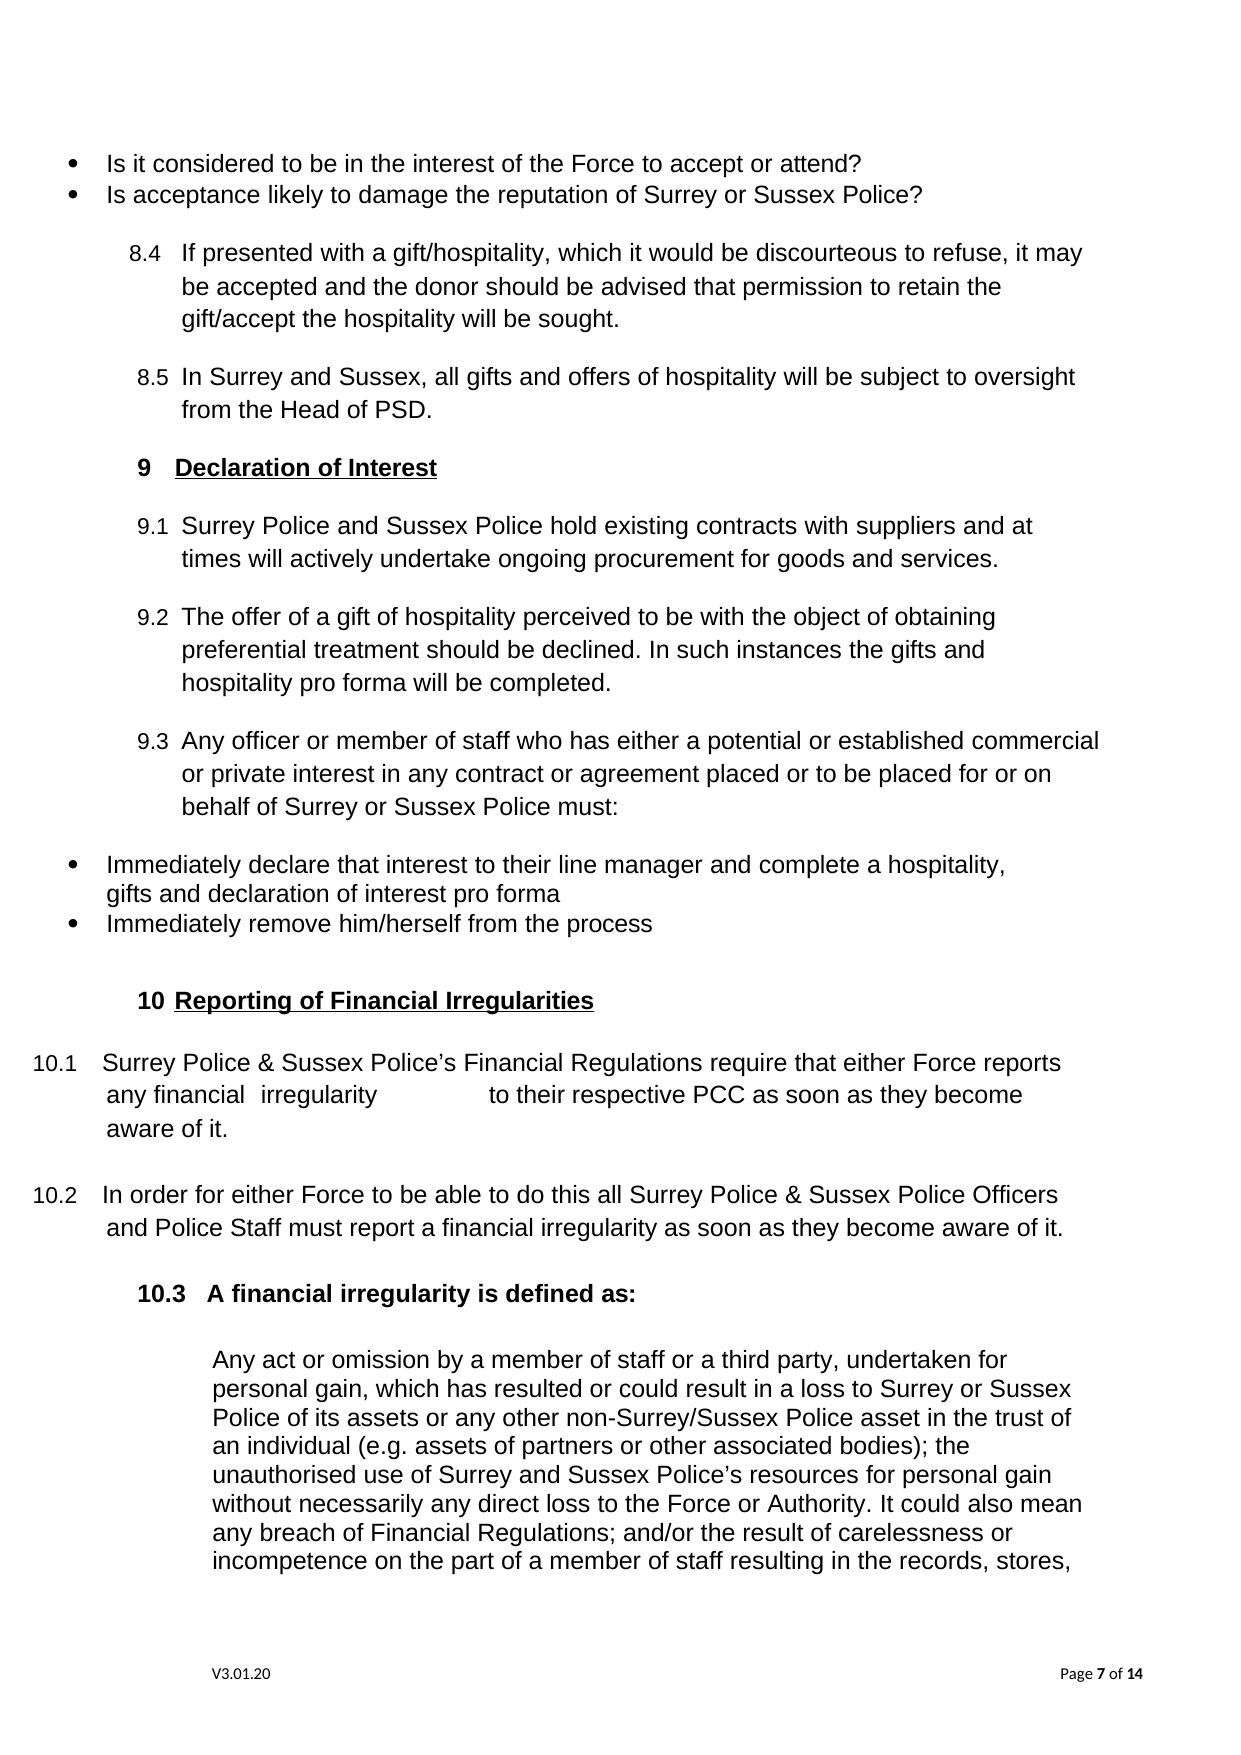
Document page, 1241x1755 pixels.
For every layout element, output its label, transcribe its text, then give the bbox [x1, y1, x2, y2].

list If presented with a gift/hospitality, which it would be discourteous to refuse, it may be accepted and the donor should be advised that permission to retain the gift/accept the hospitality will be sought. [129, 238, 1083, 333]
list Surrey Police & Sussex Police’s Financial Regulations require that either Force reports any financial irregularity to their respective PCC as soon as they become aware of it. [32, 1047, 1081, 1142]
list Surrey Police and Sussex Police hold existing contracts with suppliers and at times will actively undertake ongoing procurement for goods and services. [137, 511, 1099, 573]
subtitle A financial irregularity is defined as: [137, 1279, 1168, 1307]
text Any act or omission by a member of staff or a third party, undertaken for personal gain, which has resulted or could result in a loss to Surrey or Sussex Police of its assets or any other non-Surrey/Sussex Police asset in the trust of an individual (e.g. assets of partners or other associated bodies); the unauthorised use of Surrey and Sussex Police’s resources for personal gain without necessarily any direct loss to the Force or Authority. It could also mean any breach of Financial Regulations; and/or the result of carelessness or incompetence on the part of a member of staff resulting in the records, stores, [212, 1345, 1091, 1575]
list Is acceptance likely to damage the reputation of Surrey or Sussex Police? [69, 179, 1168, 209]
list Is it considered to be in the interest of the Force to accept or attend? [69, 148, 1168, 179]
list Immediately declare that interest to their line manager and complete a hospitality, gifts and declaration of interest pro forma [69, 850, 1024, 908]
list In order for either Force to be able to do this all Surrey Police & Sussex Police Officers and Police Staff must report a financial irregularity as soon as they become aware of it. [32, 1179, 1070, 1241]
list Immediately remove him/herself from the process [69, 908, 1168, 938]
list The offer of a gift of hospitality perceived to be with the object of obtaining preferential treatment should be declined. In such instances the gifts and hospitality pro forma will be completed. [137, 602, 1103, 697]
subtitle Reporting of Financial Irregularities [137, 986, 1168, 1014]
list Any officer or member of staff who has either a potential or established commercial or private interest in any contract or agreement placed or to be placed for or on behalf of Surrey or Sussex Police must: [137, 726, 1099, 821]
list In Surrey and Sussex, all gifts and offers of hospitality will be subject to oversight from the Head of PSD. [137, 362, 1076, 424]
subtitle Declaration of Interest [137, 453, 1168, 482]
